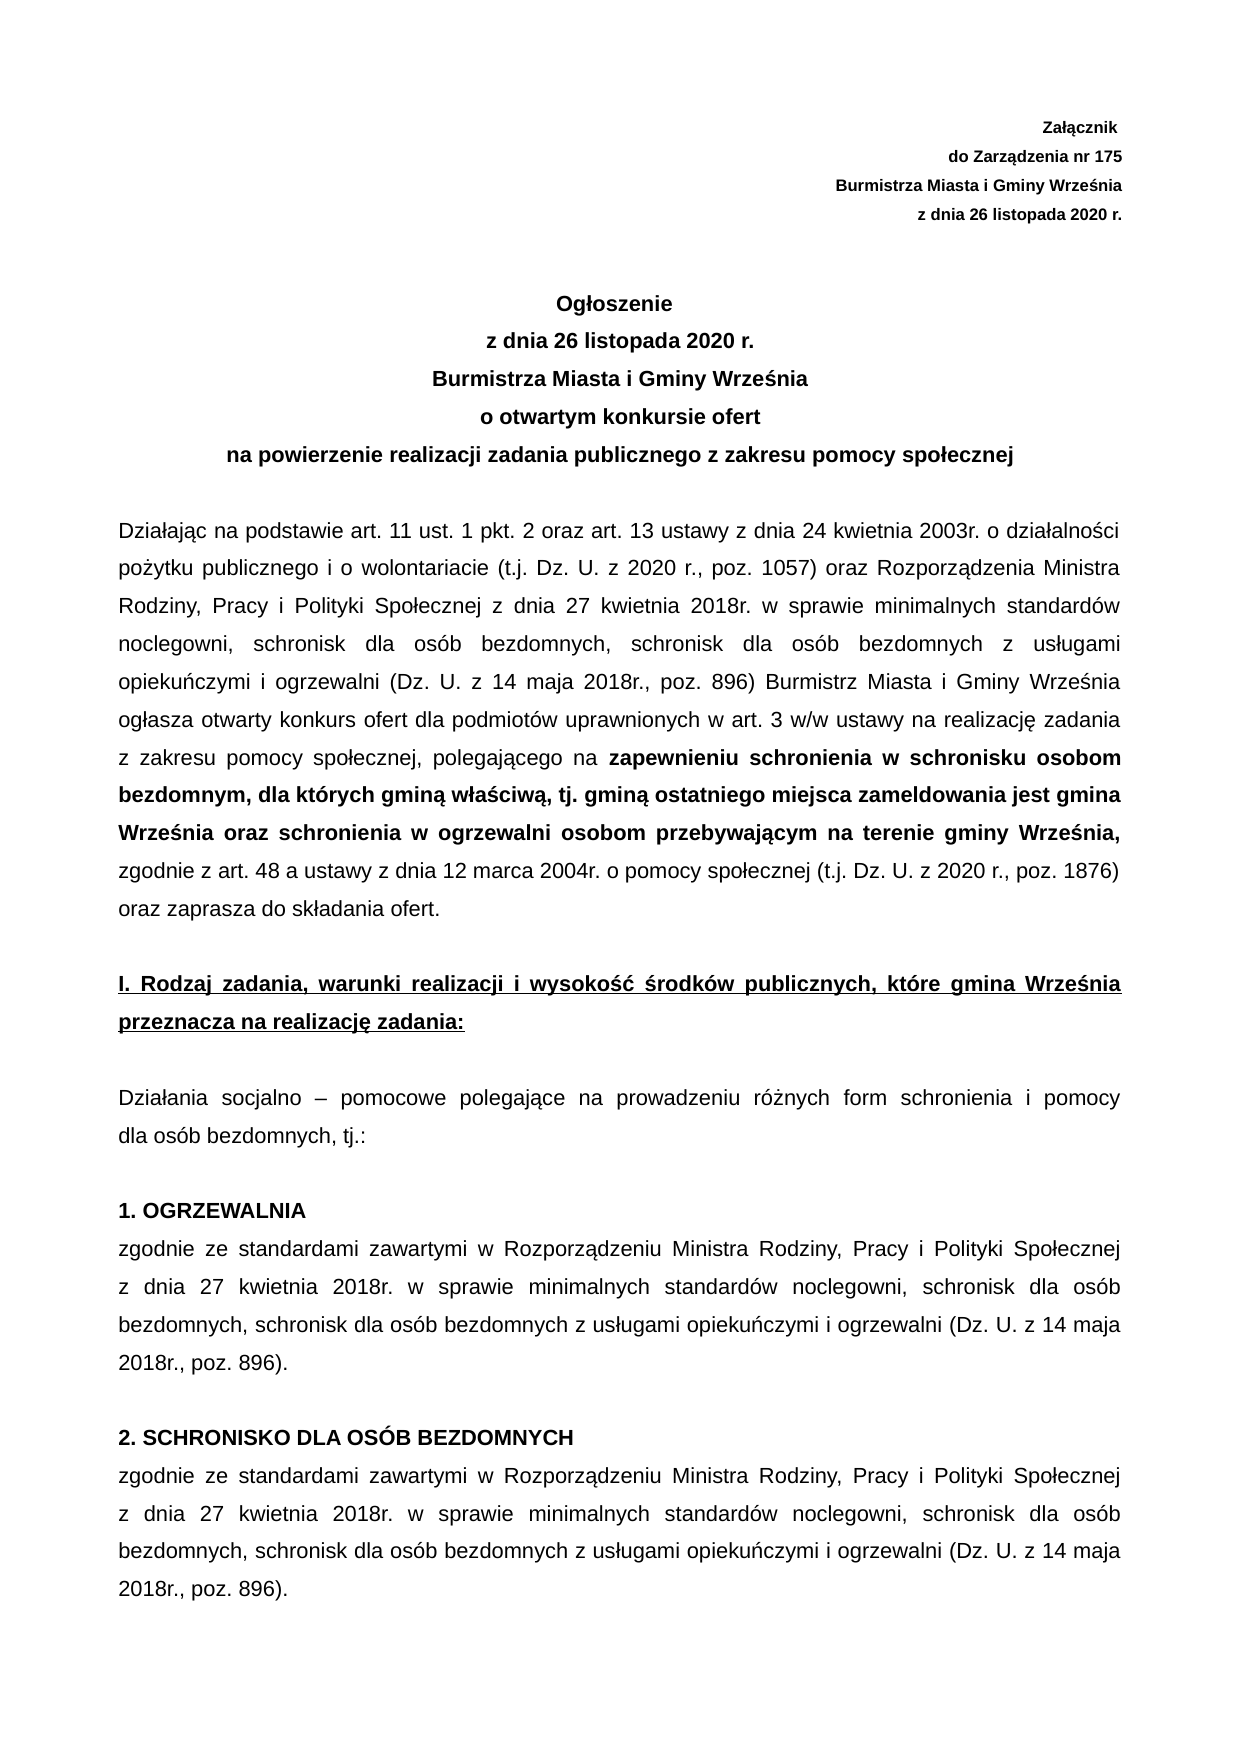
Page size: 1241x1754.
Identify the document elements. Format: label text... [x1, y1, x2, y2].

text zgodnie ze standardami zawartymi w Rozporządzeniu Ministra Rodziny, Pracy i Polityki Społecznej z dnia 27 kwietnia 2018r. w sprawie minimalnych standardów noclegowni, schronisk dla osób bezdomnych, schronisk dla osób bezdomnych z usługami opiekuńczymi i ogrzewalni (Dz. U. z 14 maja 2018r., poz. 896). [118, 1463, 1122, 1601]
text o otwartym konkursie ofert [118, 404, 1122, 429]
text I. Rodzaj zadania, warunki realizacji i wysokość środków publicznych, które gmina Września [118, 971, 1122, 993]
text Załącznik [118, 118, 1122, 137]
text z dnia 26 listopada 2020 r. [118, 328, 1122, 354]
text Burmistrza Miasta i Gminy Września [118, 176, 1122, 195]
text do Zarządzenia nr 175 [118, 147, 1122, 166]
text zgodnie ze standardami zawartymi w Rozporządzeniu Ministra Rodziny, Pracy i Polityki Społecznej z dnia 27 kwietnia 2018r. w sprawie minimalnych standardów noclegowni, schronisk dla osób bezdomnych, schronisk dla osób bezdomnych z usługami opiekuńczymi i ogrzewalni (Dz. U. z 14 maja 2018r., poz. 896). [118, 1236, 1122, 1374]
text Działając na podstawie art. 11 ust. 1 pkt. 2 oraz art. 13 ustawy z dnia 24 kwietnia 2003r. o działalności pożytku publicznego i o wolontariacie (t.j. Dz. U. z 2020 r., poz. 1057) oraz Rozporządzenia Ministra Rodziny, Pracy i Polityki Społecznej z dnia 27 kwietnia 2018r. w sprawie minimalnych standardów noclegowni, schronisk dla osób bezdomnych, schronisk dla osób bezdomnych z usługami opiekuńczymi i ogrzewalni (Dz. U. z 14 maja 2018r., poz. 896) Burmistrz Miasta i Gminy Września ogłasza otwarty konkurs ofert dla podmiotów uprawnionych w art. 3 w/w ustawy na realizację zadania z zakresu pomocy społecznej, polegającego na zapewnieniu schronienia w schronisku osobom bezdomnym, dla których gminą właściwą, tj. gminą ostatniego miejsca zameldowania jest gmina Września oraz schronienia w ogrzewalni osobom przebywającym na terenie gminy Września, zgodnie z art. 48 a ustawy z dnia 12 marca 2004r. o pomocy społecznej (t.j. Dz. U. z 2020 r., poz. 1876) oraz zaprasza do składania ofert. [118, 517, 1122, 921]
text Burmistrza Miasta i Gminy Września [118, 366, 1122, 391]
text na powierzenie realizacji zadania publicznego z zakresu pomocy społecznej [118, 442, 1122, 467]
text Działania socjalno – pomocowe polegające na prowadzeniu różnych form schronienia i pomocy dla osób bezdomnych, tj.: [118, 1085, 1122, 1148]
text Ogłoszenie [118, 291, 1122, 316]
text 1. OGRZEWALNIA [118, 1198, 1122, 1223]
text z dnia 26 listopada 2020 r. [118, 204, 1122, 223]
text 2. SCHRONISKO DLA OSÓB BEZDOMNYCH [118, 1425, 1122, 1450]
text przeznacza na realizację zadania: [118, 994, 1122, 1034]
